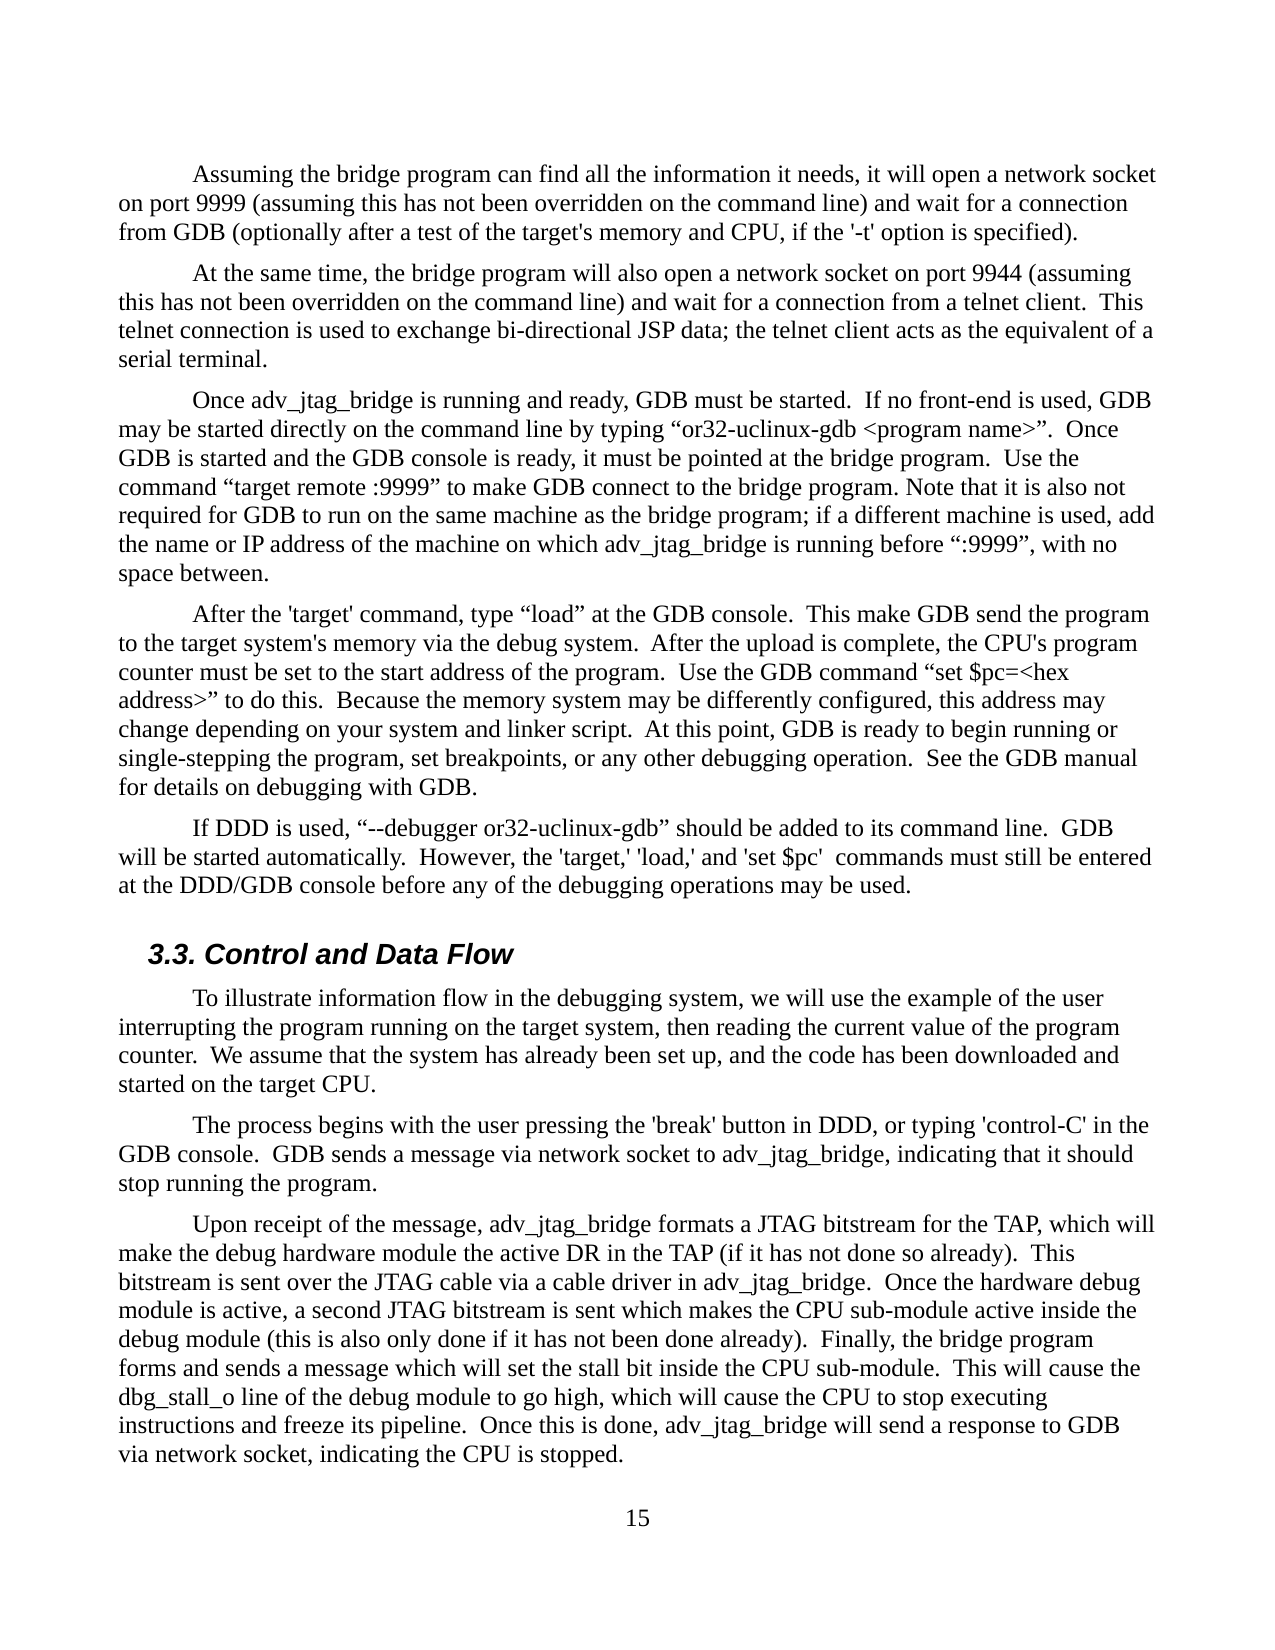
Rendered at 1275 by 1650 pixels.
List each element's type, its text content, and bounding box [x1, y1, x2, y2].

text Upon receipt of the message, adv_jtag_bridge formats a JTAG bitstream for the TAP, which will make the debug hardware module the active DR in the TAP (if it has not done so already). This bitstream is sent over the JTAG cable via a cable driver in adv_jtag_bridge. Once the hardware debug module is active, a second JTAG bitstream is sent which makes the CPU sub-module active inside the debug module (this is also only done if it has not been done already). Finally, the bridge program forms and sends a message which will set the stall bit inside the CPU sub-module. This will cause the dbg_stall_o line of the debug module to go high, which will cause the CPU to stop executing instructions and freeze its pipeline. Once this is done, adv_jtag_bridge will send a response to GDB via network socket, indicating the CPU is stopped. [118, 1209, 1157, 1468]
text To illustrate information flow in the debugging system, we will use the example of the user interrupting the program running on the target system, then reading the current value of the program counter. We assume that the system has already been set up, and the code has been downloaded and started on the target CPU. [118, 983, 1157, 1098]
text Once adv_jtag_bridge is running and ready, GDB must be started. If no front-end is used, GDB may be started directly on the command line by typing “or32-uclinux-gdb <program name>”. Once GDB is started and the GDB console is ready, it must be pointed at the bridge program. Use the command “target remote :9999” to make GDB connect to the bridge program. Note that it is also not required for GDB to run on the same machine as the bridge program; if a different machine is used, add the name or IP address of the machine on which adv_jtag_bridge is running before “:9999”, with no space between. [118, 386, 1157, 587]
text Assuming the bridge program can find all the information it needs, it will open a network socket on port 9999 (assuming this has not been overridden on the command line) and wait for a connection from GDB (optionally after a test of the target's memory and CPU, if the '-t' option is specified). [118, 159, 1157, 246]
text The process begins with the user pressing the 'break' button in DDD, or typing 'control-C' in the GDB console. GDB sends a message via network socket to adv_jtag_bridge, indicating that it should stop running the program. [118, 1110, 1157, 1197]
text If DDD is used, “--debugger or32-uclinux-gdb” should be added to its command line. GDB will be started automatically. However, the 'target,' 'load,' and 'set $pc' commands must still be entered at the DDD/GDB console before any of the debugging operations may be used. [118, 813, 1157, 899]
subtitle Control and Data Flow [148, 937, 1157, 970]
text After the 'target' command, type “load” at the GDB console. This make GDB send the program to the target system's memory via the debug system. After the upload is complete, the CPU's program counter must be set to the start address of the program. Use the GDB command “set $pc=<hex address>” to do this. Because the memory system may be differently configured, this address may change depending on your system and linker script. At this point, GDB is ready to begin running or single-stepping the program, set breakpoints, or any other debugging operation. See the GDB manual for details on debugging with GDB. [118, 599, 1157, 801]
text At the same time, the bridge program will also open a network socket on port 9944 (assuming this has not been overridden on the command line) and wait for a connection from a telnet client. This telnet connection is used to exchange bi-directional JSP data; the telnet client acts as the equivalent of a serial terminal. [118, 258, 1157, 373]
